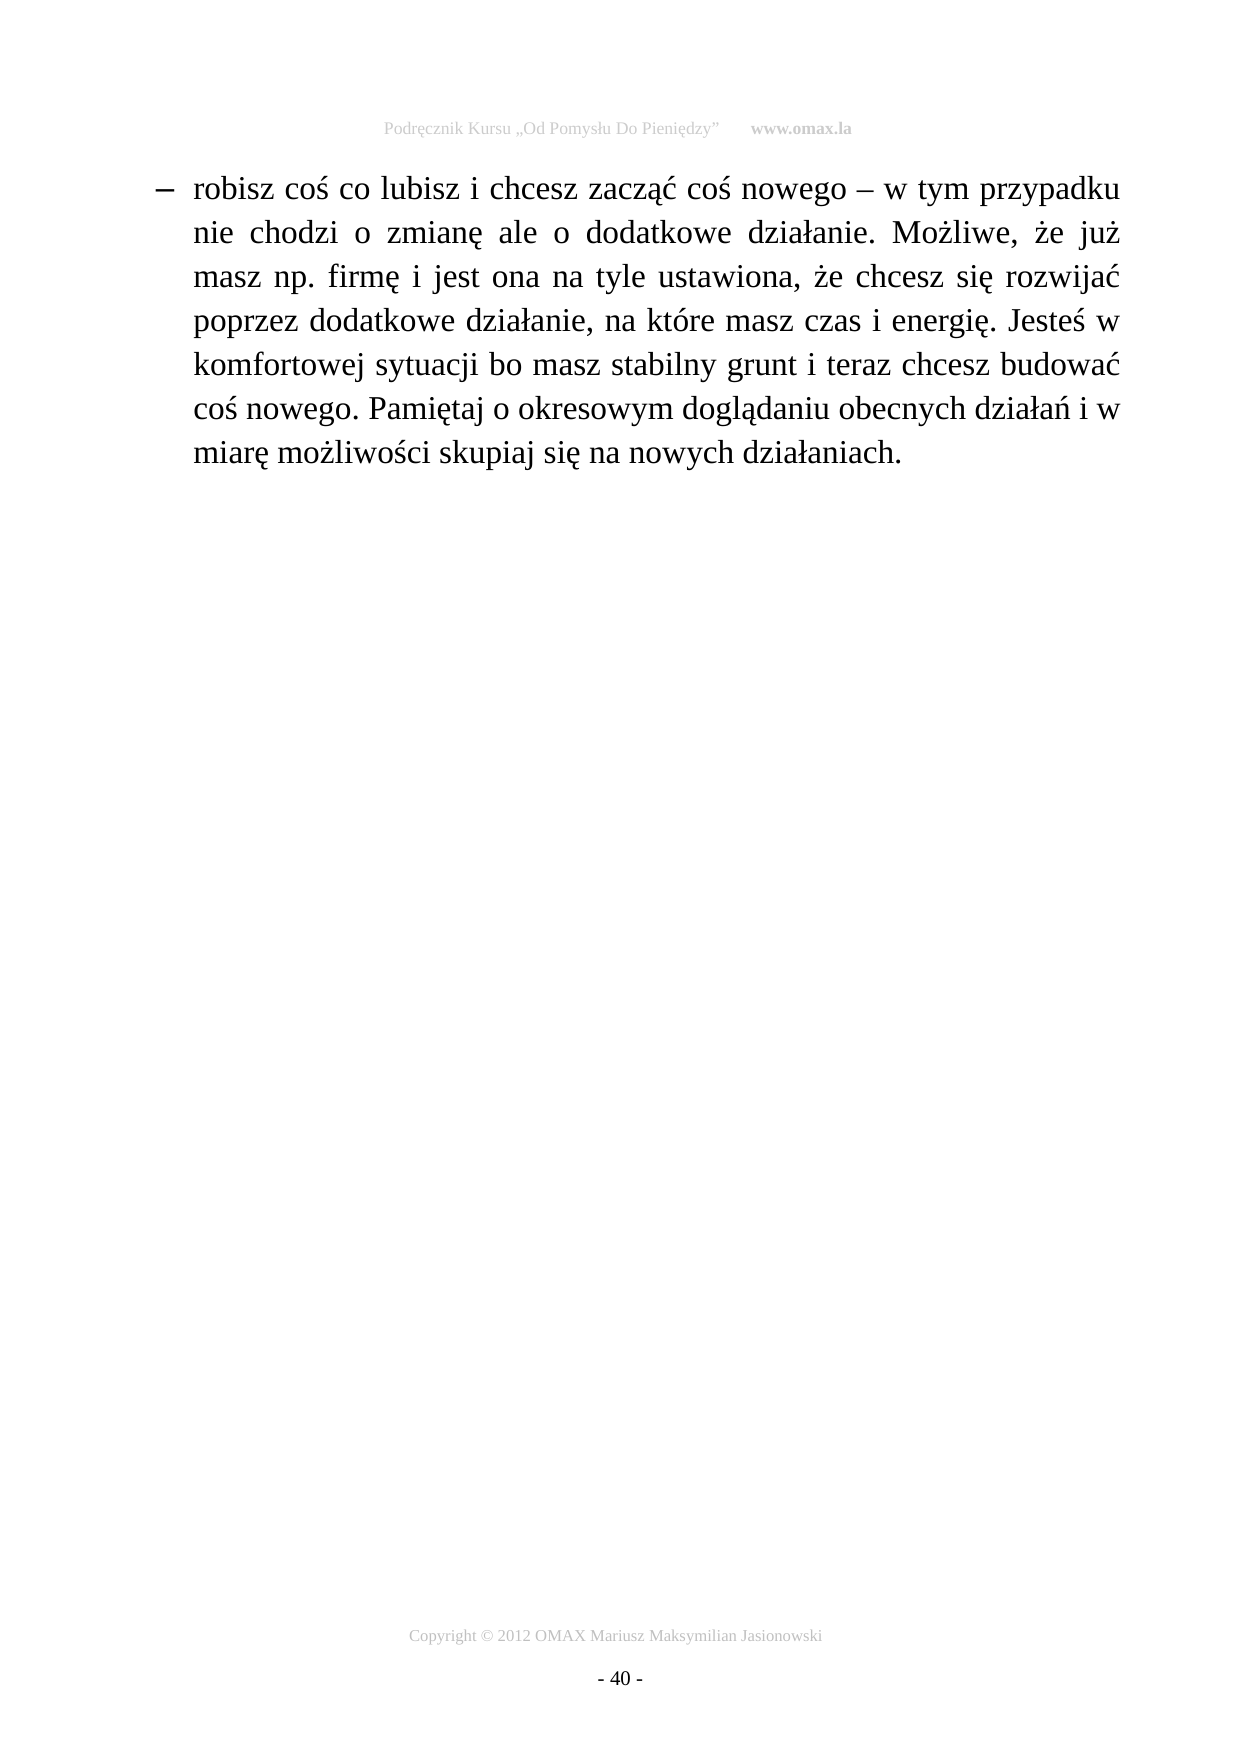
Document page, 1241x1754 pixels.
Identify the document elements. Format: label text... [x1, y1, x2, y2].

list robisz coś co lubisz i chcesz zacząć coś nowego – w tym przypadku nie chodzi o zmianę ale o dodatkowe działanie. Możliwe, że już masz np. firmę i jest ona na tyle ustawiona, że chcesz się rozwijać poprzez dodatkowe działanie, na które masz czas i energię. Jesteś w komfortowej sytuacji bo masz stabilny grunt i teraz chcesz budować coś nowego. Pamiętaj o okresowym doglądaniu obecnych działań i w miarę możliwości skupiaj się na nowych działaniach. [156, 168, 1122, 471]
